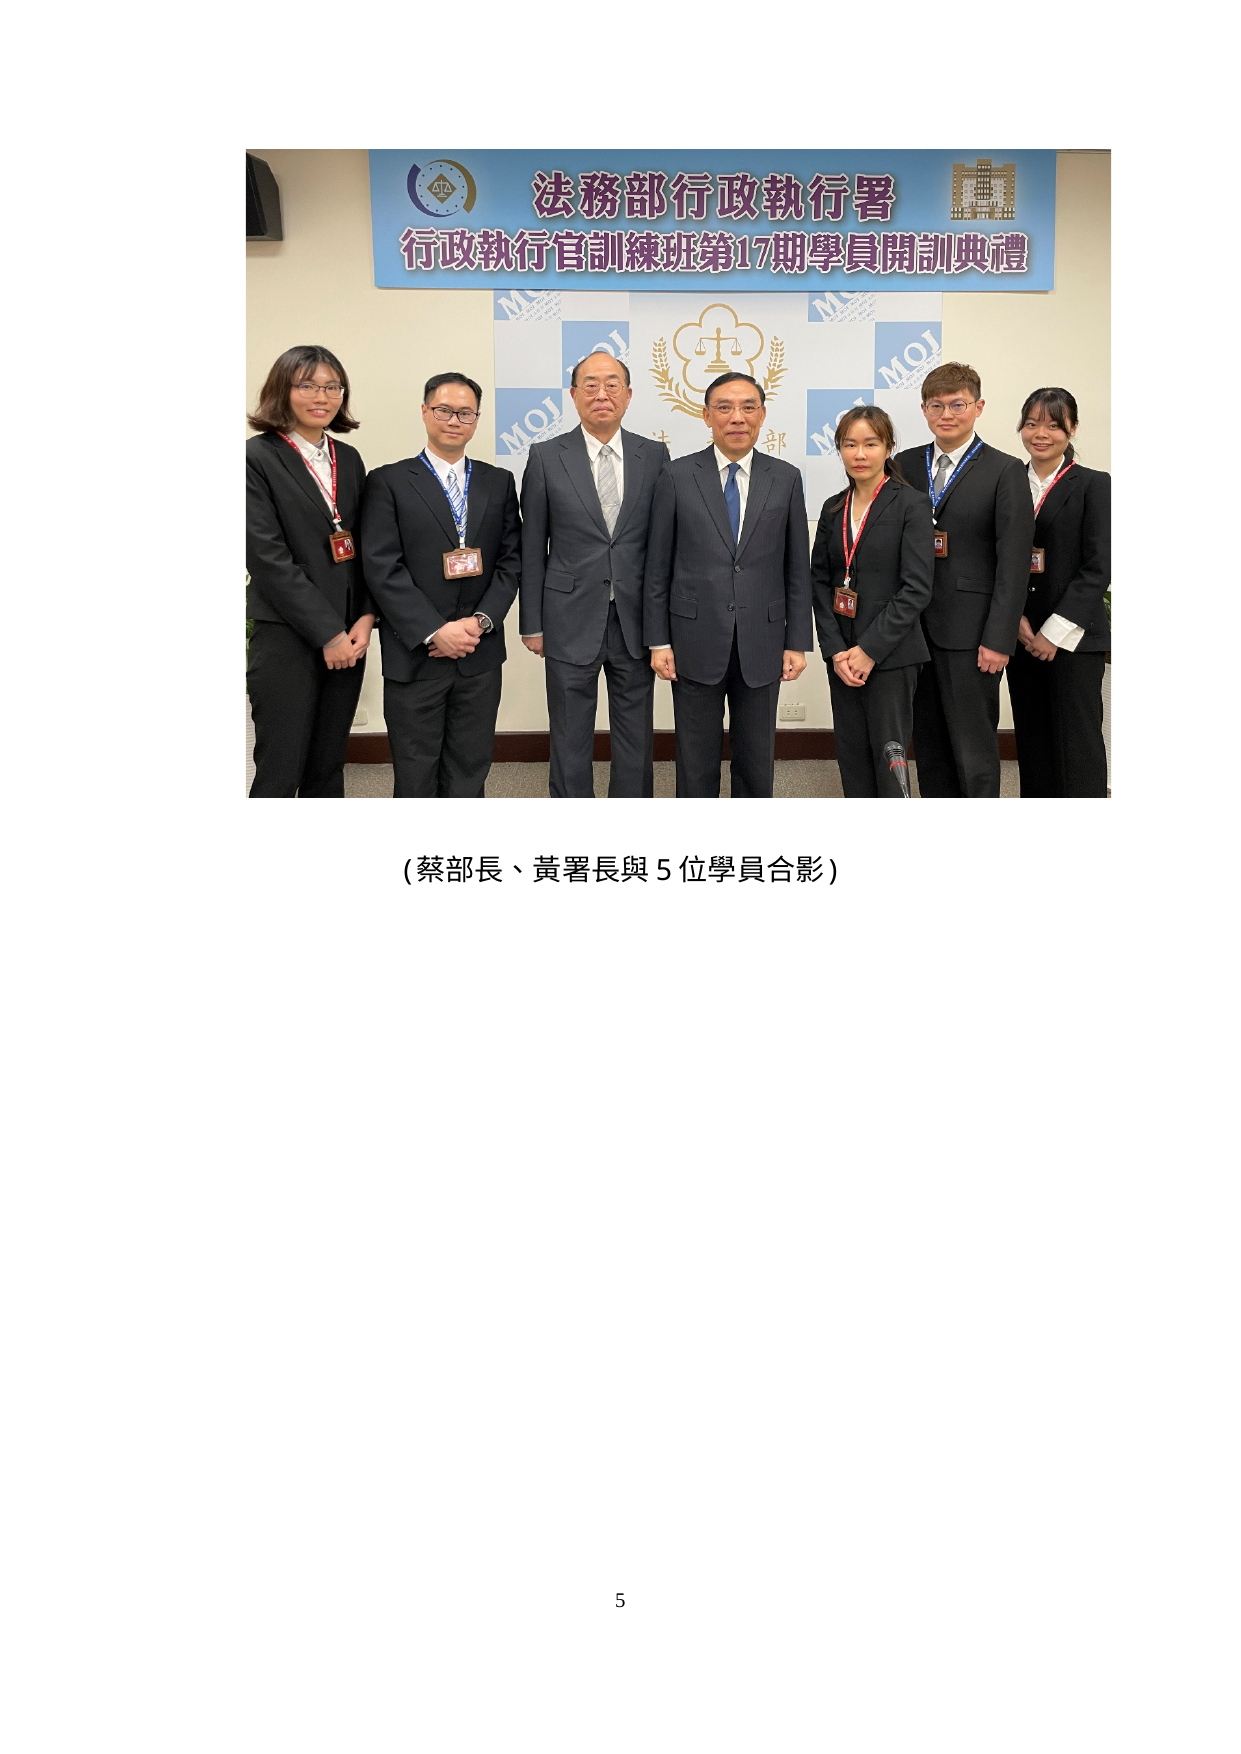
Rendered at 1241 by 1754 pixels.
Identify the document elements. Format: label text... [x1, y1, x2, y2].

text (蔡部長、黃署長與5位學員合影) [187, 826, 1053, 888]
